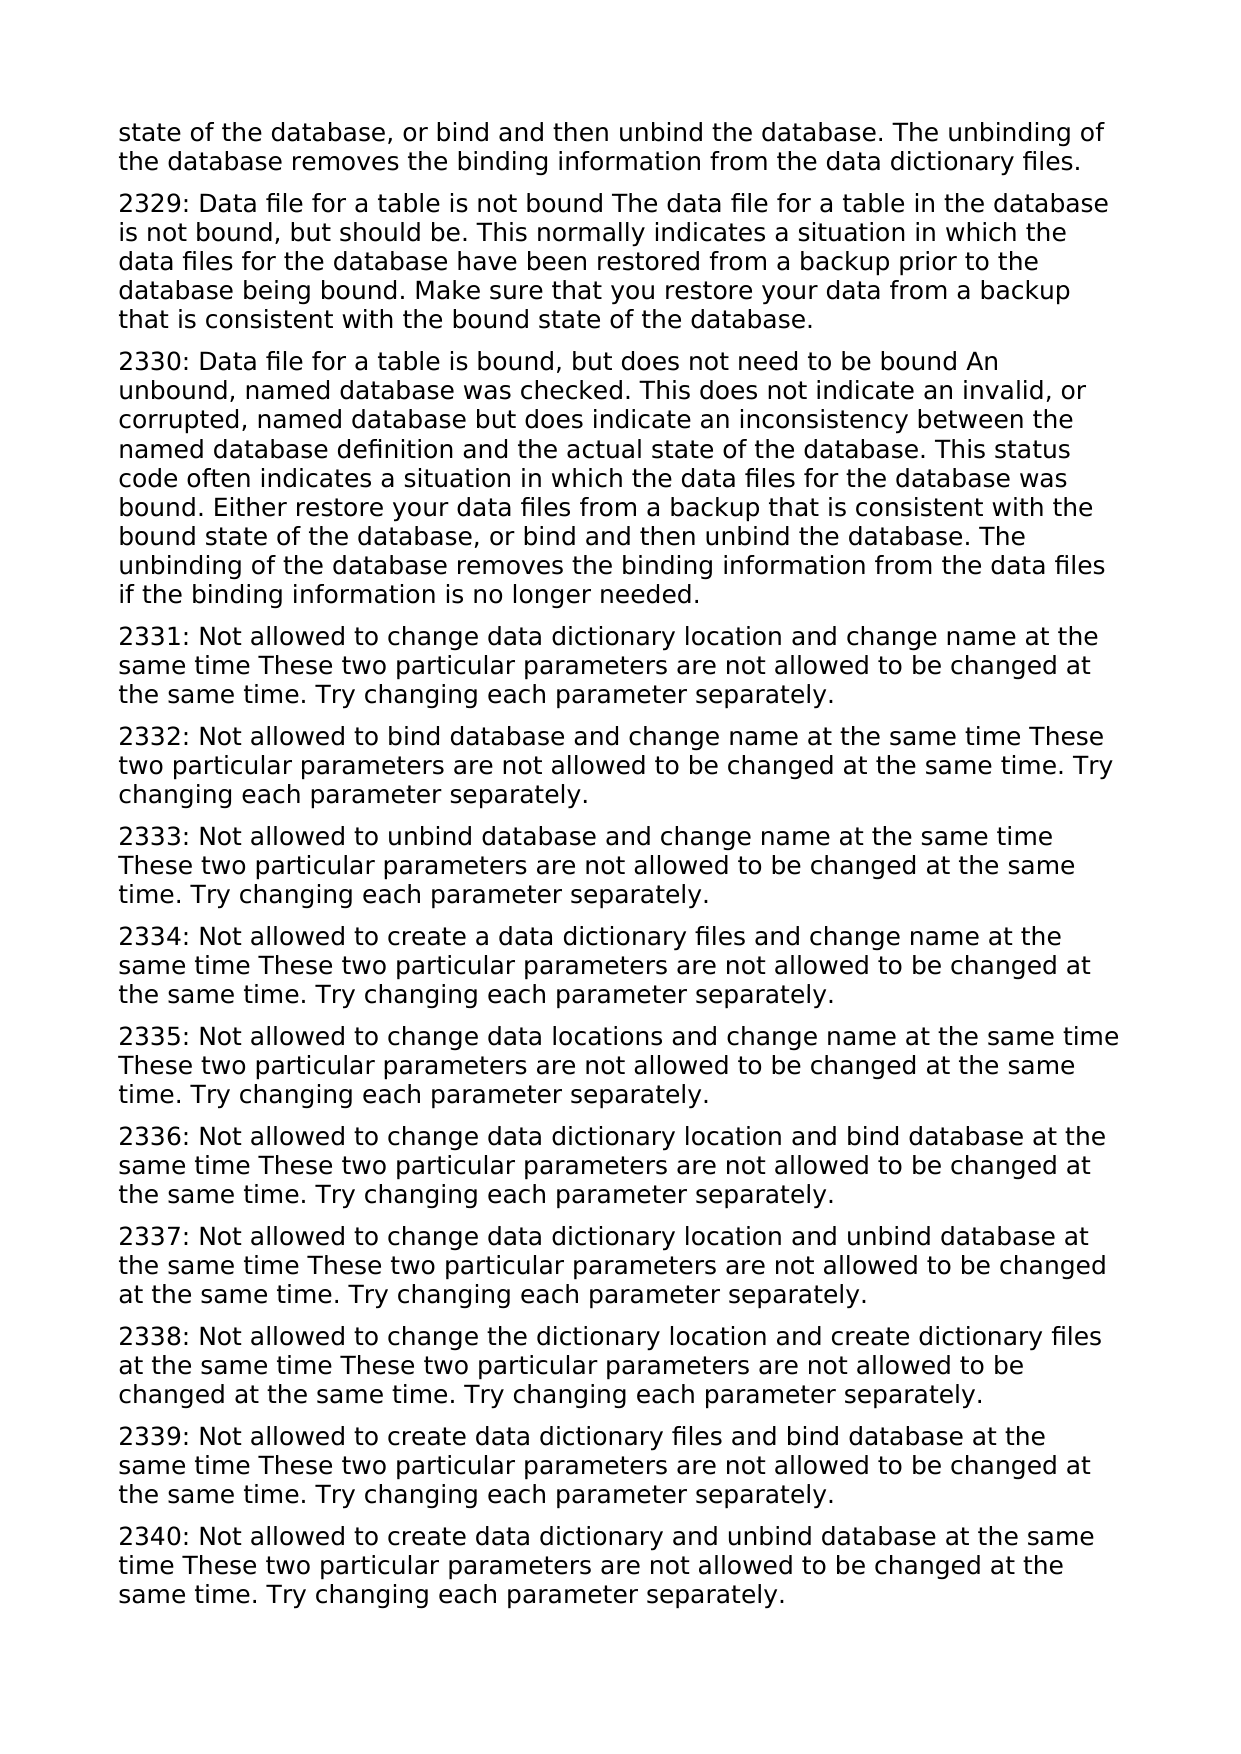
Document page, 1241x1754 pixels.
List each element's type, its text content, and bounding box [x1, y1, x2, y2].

text 2335: Not allowed to change data locations and change name at the same time These two particular parameters are not allowed to be changed at the same time. Try changing each parameter separately. [118, 1022, 1122, 1110]
text 2338: Not allowed to change the dictionary location and create dictionary files at the same time These two particular parameters are not allowed to be changed at the same time. Try changing each parameter separately. [118, 1322, 1122, 1410]
text 2337: Not allowed to change data dictionary location and unbind database at the same time These two particular parameters are not allowed to be changed at the same time. Try changing each parameter separately. [118, 1222, 1122, 1310]
text 2331: Not allowed to change data dictionary location and change name at the same time These two particular parameters are not allowed to be changed at the same time. Try changing each parameter separately. [118, 622, 1122, 710]
text 2334: Not allowed to create a data dictionary files and change name at the same time These two particular parameters are not allowed to be changed at the same time. Try changing each parameter separately. [118, 922, 1122, 1010]
text 2330: Data file for a table is bound, but does not need to be bound An unbound, named database was checked. This does not indicate an invalid, or corrupted, named database but does indicate an inconsistency between the named database definition and the actual state of the database. This status code often indicates a situation in which the data files for the database was bound. Either restore your data files from a backup that is consistent with the bound state of the database, or bind and then unbind the database. The unbinding of the database removes the binding information from the data files if the binding information is no longer needed. [118, 347, 1122, 610]
text 2340: Not allowed to create data dictionary and unbind database at the same time These two particular parameters are not allowed to be changed at the same time. Try changing each parameter separately. [118, 1522, 1122, 1610]
text state of the database, or bind and then unbind the database. The unbinding of the database removes the binding information from the data dictionary files. [118, 118, 1122, 176]
text 2329: Data file for a table is not bound The data file for a table in the database is not bound, but should be. This normally indicates a situation in which the data files for the database have been restored from a backup prior to the database being bound. Make sure that you restore your data from a backup that is consistent with the bound state of the database. [118, 189, 1122, 335]
text 2333: Not allowed to unbind database and change name at the same time These two particular parameters are not allowed to be changed at the same time. Try changing each parameter separately. [118, 822, 1122, 910]
text 2339: Not allowed to create data dictionary files and bind database at the same time These two particular parameters are not allowed to be changed at the same time. Try changing each parameter separately. [118, 1422, 1122, 1510]
text 2332: Not allowed to bind database and change name at the same time These two particular parameters are not allowed to be changed at the same time. Try changing each parameter separately. [118, 722, 1122, 810]
text 2336: Not allowed to change data dictionary location and bind database at the same time These two particular parameters are not allowed to be changed at the same time. Try changing each parameter separately. [118, 1122, 1122, 1210]
